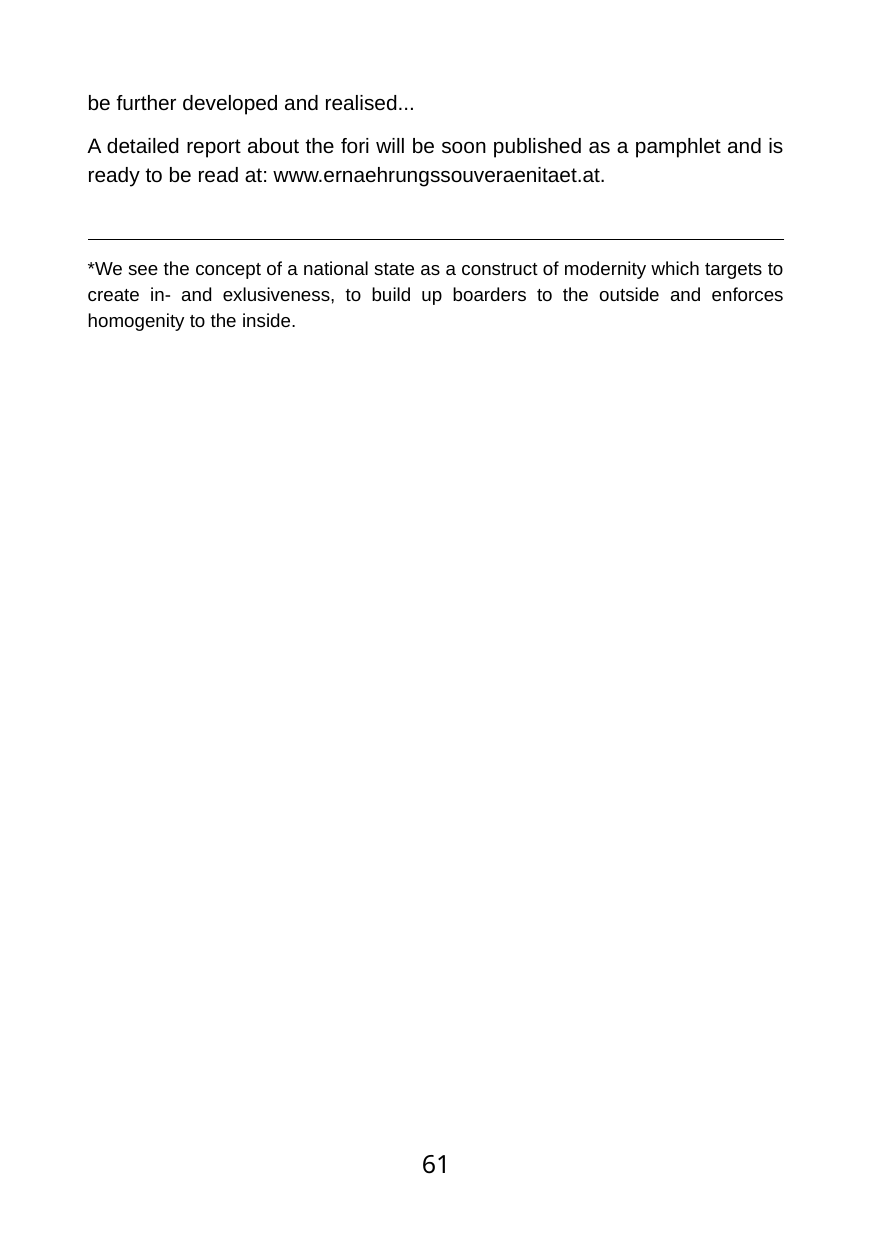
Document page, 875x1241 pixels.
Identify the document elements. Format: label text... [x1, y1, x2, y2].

text be further developed and realised... [87, 91, 784, 114]
text A detailed report about the fori will be soon published as a pamphlet and is ready to be read at: www.ernaehrungssouveraenitaet.at. [87, 134, 784, 187]
text *We see the concept of a national state as a construct of modernity which targets to create in- and exlusiveness, to build up boarders to the outside and enforces homogenity to the inside. [87, 258, 784, 331]
